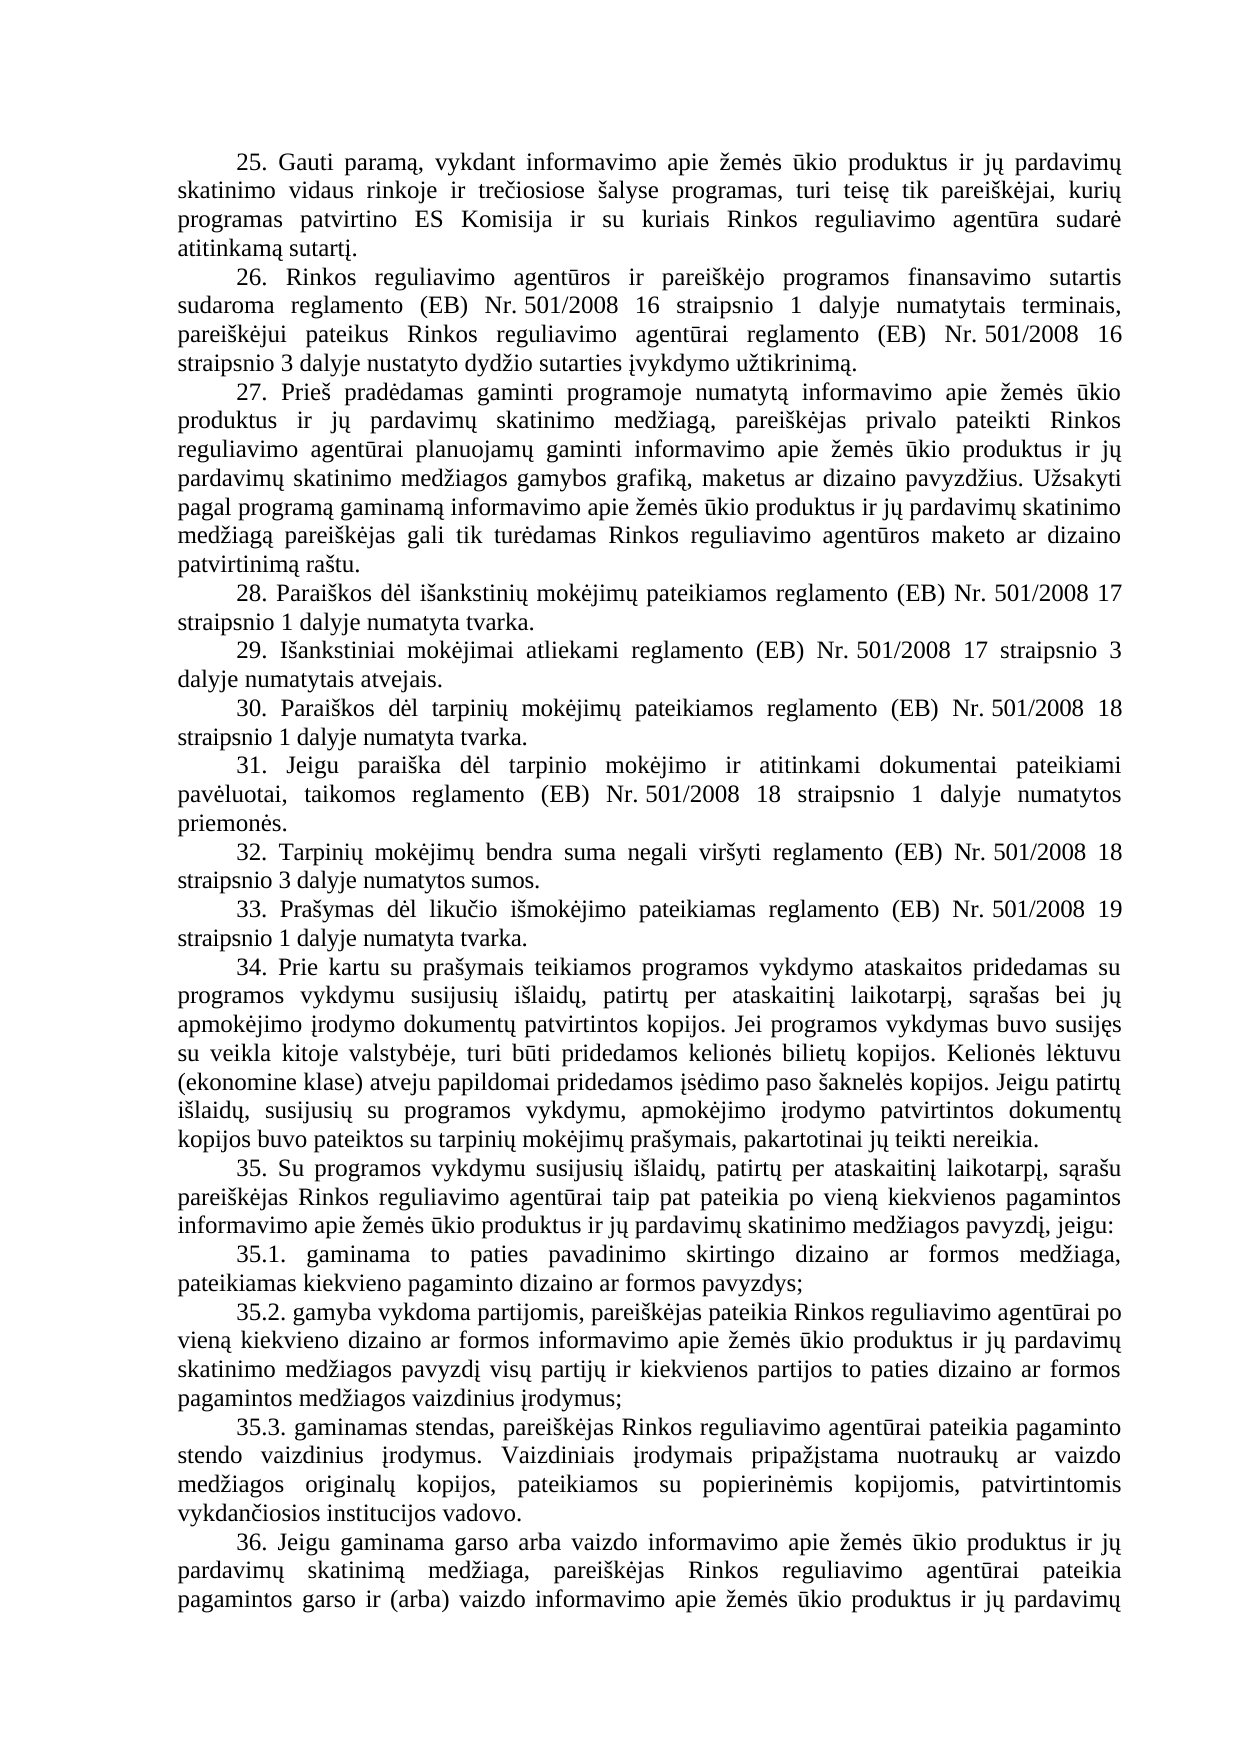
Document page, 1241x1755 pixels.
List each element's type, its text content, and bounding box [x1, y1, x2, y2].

text 27. Prieš pradėdamas gaminti programoje numatytą informavimo apie žemės ūkio produktus ir jų pardavimų skatinimo medžiagą, pareiškėjas privalo pateikti Rinkos reguliavimo agentūrai planuojamų gaminti informavimo apie žemės ūkio produktus ir jų pardavimų skatinimo medžiagos gamybos grafiką, maketus ar dizaino pavyzdžius. Užsakyti pagal programą gaminamą informavimo apie žemės ūkio produktus ir jų pardavimų skatinimo medžiagą pareiškėjas gali tik turėdamas Rinkos reguliavimo agentūros maketo ar dizaino patvirtinimą raštu. [177, 377, 1122, 578]
text 33. Prašymas dėl likučio išmokėjimo pateikiamas reglamento (EB) Nr. 501/2008 19 straipsnio 1 dalyje numatyta tvarka. [177, 894, 1122, 952]
text 26. Rinkos reguliavimo agentūros ir pareiškėjo programos finansavimo sutartis sudaroma reglamento (EB) Nr. 501/2008 16 straipsnio 1 dalyje numatytais terminais, pareiškėjui pateikus Rinkos reguliavimo agentūrai reglamento (EB) Nr. 501/2008 16 straipsnio 3 dalyje nustatyto dydžio sutarties įvykdymo užtikrinimą. [177, 262, 1122, 377]
text 28. Paraiškos dėl išankstinių mokėjimų pateikiamos reglamento (EB) Nr. 501/2008 17 straipsnio 1 dalyje numatyta tvarka. [177, 578, 1122, 636]
text 31. Jeigu paraiška dėl tarpinio mokėjimo ir atitinkami dokumentai pateikiami pavėluotai, taikomos reglamento (EB) Nr. 501/2008 18 straipsnio 1 dalyje numatytos priemonės. [177, 751, 1122, 837]
text 35.3. gaminamas stendas, pareiškėjas Rinkos reguliavimo agentūrai pateikia pagaminto stendo vaizdinius įrodymus. Vaizdiniais įrodymais pripažįstama nuotraukų ar vaizdo medžiagos originalų kopijos, pateikiamos su popierinėmis kopijomis, patvirtintomis vykdančiosios institucijos vadovo. [177, 1412, 1122, 1527]
text 35.2. gamyba vykdoma partijomis, pareiškėjas pateikia Rinkos reguliavimo agentūrai po vieną kiekvieno dizaino ar formos informavimo apie žemės ūkio produktus ir jų pardavimų skatinimo medžiagos pavyzdį visų partijų ir kiekvienos partijos to paties dizaino ar formos pagamintos medžiagos vaizdinius įrodymus; [177, 1297, 1122, 1412]
text 29. Išankstiniai mokėjimai atliekami reglamento (EB) Nr. 501/2008 17 straipsnio 3 dalyje numatytais atvejais. [177, 636, 1122, 693]
text 25. Gauti paramą, vykdant informavimo apie žemės ūkio produktus ir jų pardavimų skatinimo vidaus rinkoje ir trečiosiose šalyse programas, turi teisę tik pareiškėjai, kurių programas patvirtino ES Komisija ir su kuriais Rinkos reguliavimo agentūra sudarė atitinkamą sutartį. [177, 147, 1122, 262]
text 32. Tarpinių mokėjimų bendra suma negali viršyti reglamento (EB) Nr. 501/2008 18 straipsnio 3 dalyje numatytos sumos. [177, 837, 1122, 894]
text 36. Jeigu gaminama garso arba vaizdo informavimo apie žemės ūkio produktus ir jų pardavimų skatinimą medžiaga, pareiškėjas Rinkos reguliavimo agentūrai pateikia pagamintos garso ir (arba) vaizdo informavimo apie žemės ūkio produktus ir jų pardavimų [177, 1527, 1122, 1613]
text 30. Paraiškos dėl tarpinių mokėjimų pateikiamos reglamento (EB) Nr. 501/2008 18 straipsnio 1 dalyje numatyta tvarka. [177, 693, 1122, 751]
text 35. Su programos vykdymu susijusių išlaidų, patirtų per ataskaitinį laikotarpį, sąrašu pareiškėjas Rinkos reguliavimo agentūrai taip pat pateikia po vieną kiekvienos pagamintos informavimo apie žemės ūkio produktus ir jų pardavimų skatinimo medžiagos pavyzdį, jeigu: [177, 1153, 1122, 1239]
text 34. Prie kartu su prašymais teikiamos programos vykdymo ataskaitos pridedamas su programos vykdymu susijusių išlaidų, patirtų per ataskaitinį laikotarpį, sąrašas bei jų apmokėjimo įrodymo dokumentų patvirtintos kopijos. Jei programos vykdymas buvo susijęs su veikla kitoje valstybėje, turi būti pridedamos kelionės bilietų kopijos. Kelionės lėktuvu (ekonomine klase) atveju papildomai pridedamos įsėdimo paso šaknelės kopijos. Jeigu patirtų išlaidų, susijusių su programos vykdymu, apmokėjimo įrodymo patvirtintos dokumentų kopijos buvo pateiktos su tarpinių mokėjimų prašymais, pakartotinai jų teikti nereikia. [177, 952, 1122, 1153]
text 35.1. gaminama to paties pavadinimo skirtingo dizaino ar formos medžiaga, pateikiamas kiekvieno pagaminto dizaino ar formos pavyzdys; [177, 1239, 1122, 1297]
